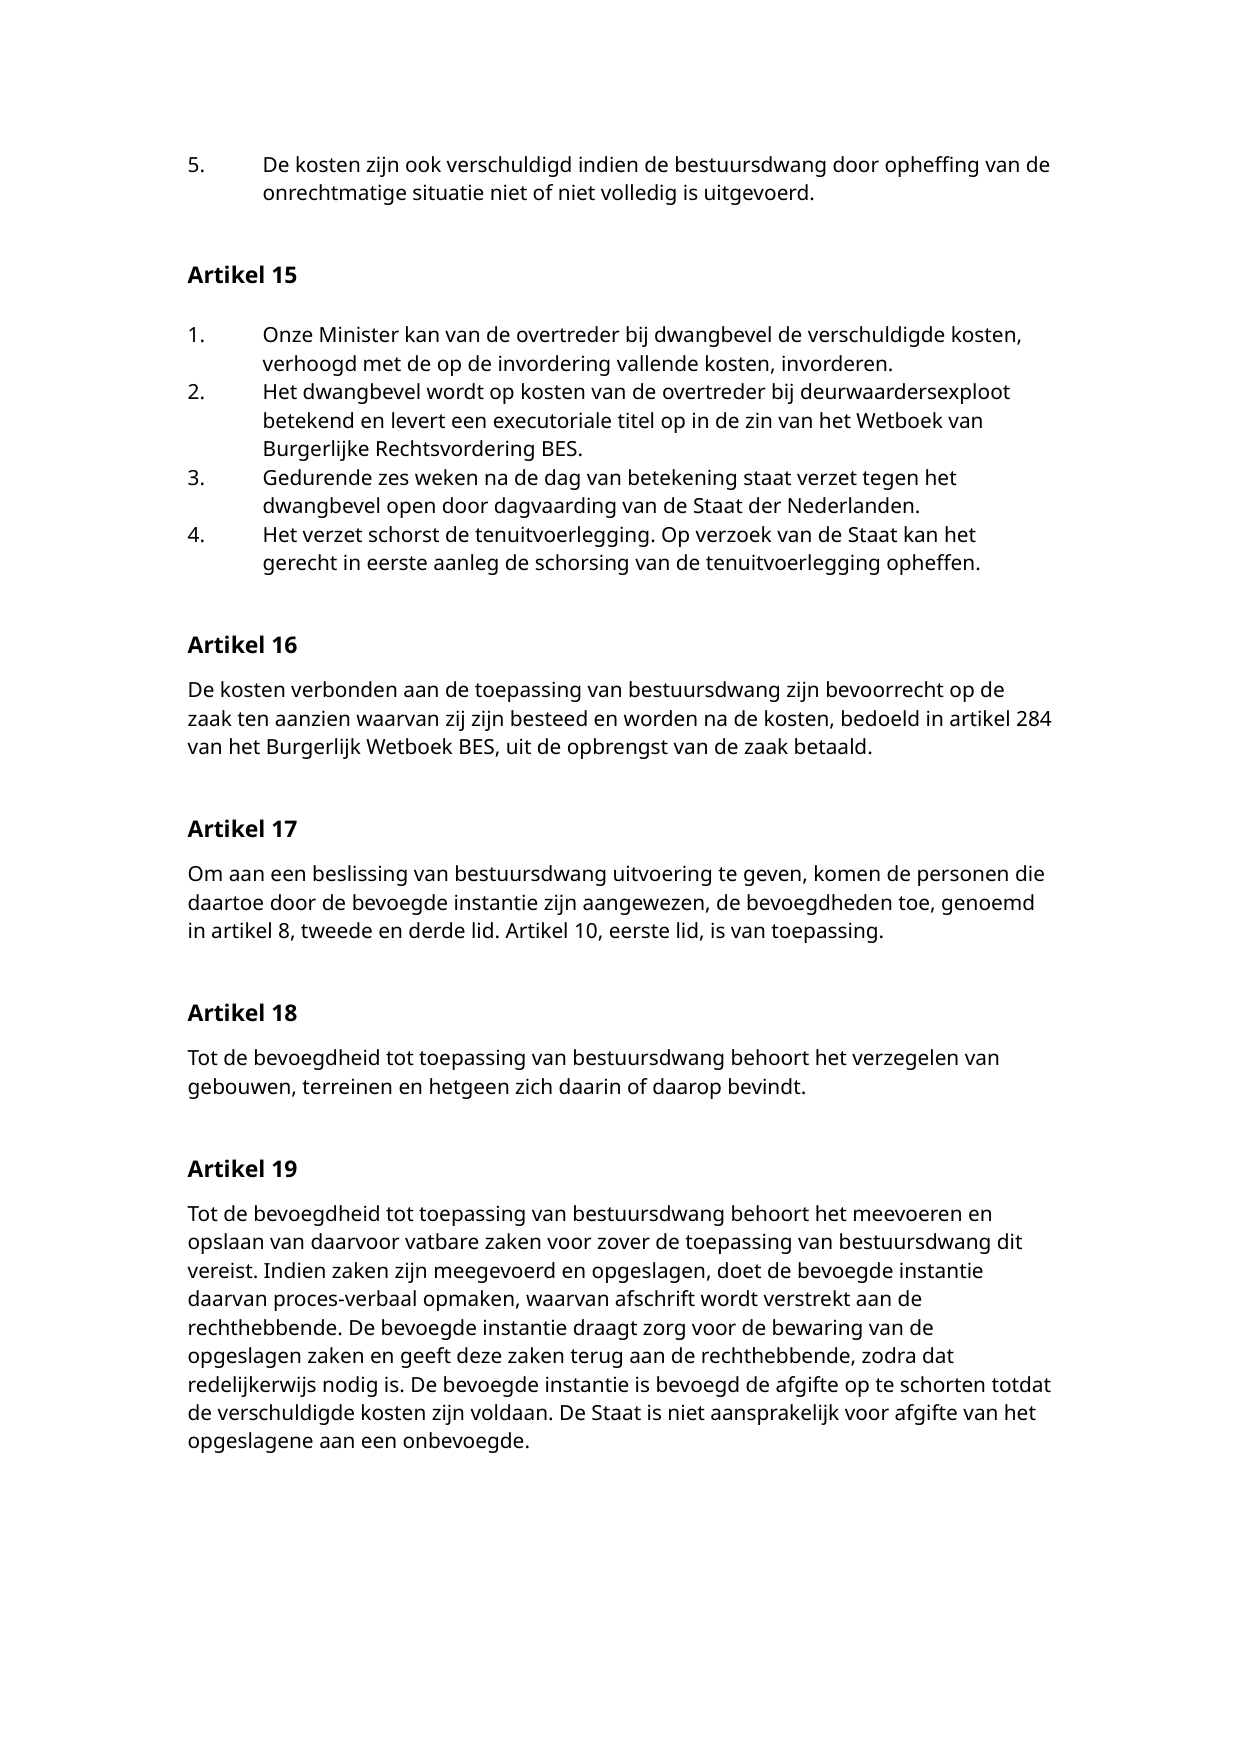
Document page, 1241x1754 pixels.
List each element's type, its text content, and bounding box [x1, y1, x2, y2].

subtitle Artikel 15 [187, 259, 1053, 291]
list De kosten zijn ook verschuldigd indien de bestuursdwang door opheffing van de onrechtmatige situatie niet of niet volledig is uitgevoerd. [187, 150, 1053, 207]
text De kosten verbonden aan de toepassing van bestuursdwang zijn bevoorrecht op de zaak ten aanzien waarvan zij zijn besteed en worden na de kosten, bedoeld in artikel 284 van het Burgerlijk Wetboek BES, uit de opbrengst van de zaak betaald. [187, 675, 1053, 761]
subtitle Artikel 17 [187, 813, 1053, 844]
text Tot de bevoegdheid tot toepassing van bestuursdwang behoort het verzegelen van gebouwen, terreinen en hetgeen zich daarin of daarop bevindt. [187, 1043, 1053, 1100]
subtitle Artikel 18 [187, 997, 1053, 1028]
list Het verzet schorst de tenuitvoerlegging. Op verzoek van de Staat kan het gerecht in eerste aanleg de schorsing van de tenuitvoerlegging opheffen. [187, 520, 1053, 577]
list Gedurende zes weken na de dag van betekening staat verzet tegen het dwangbevel open door dagvaarding van de Staat der Nederlanden. [187, 463, 1053, 520]
list Het dwangbevel wordt op kosten van de overtreder bij deurwaardersexploot betekend en levert een executoriale titel op in de zin van het Wetboek van Burgerlijke Rechtsvordering BES. [187, 377, 1053, 463]
text Om aan een beslissing van bestuursdwang uitvoering te geven, komen de personen die daartoe door de bevoegde instantie zijn aangewezen, de bevoegdheden toe, genoemd in artikel 8, tweede en derde lid. Artikel 10, eerste lid, is van toepassing. [187, 859, 1053, 945]
list Onze Minister kan van de overtreder bij dwangbevel de verschuldigde kosten, verhoogd met de op de invordering vallende kosten, invorderen. [187, 321, 1053, 377]
subtitle Artikel 19 [187, 1153, 1053, 1184]
subtitle Artikel 16 [187, 629, 1053, 660]
text Tot de bevoegdheid tot toepassing van bestuursdwang behoort het meevoeren en opslaan van daarvoor vatbare zaken voor zover de toepassing van bestuursdwang dit vereist. Indien zaken zijn meegevoerd en opgeslagen, doet de bevoegde instantie daarvan proces-verbaal opmaken, waarvan afschrift wordt verstrekt aan de rechthebbende. De bevoegde instantie draagt zorg voor de bewaring van de opgeslagen zaken en geeft deze zaken terug aan de rechthebbende, zodra dat redelijkerwijs nodig is. De bevoegde instantie is bevoegd de afgifte op te schorten totdat de verschuldigde kosten zijn voldaan. De Staat is niet aansprakelijk voor afgifte van het opgeslagene aan een onbevoegde. [187, 1199, 1053, 1455]
